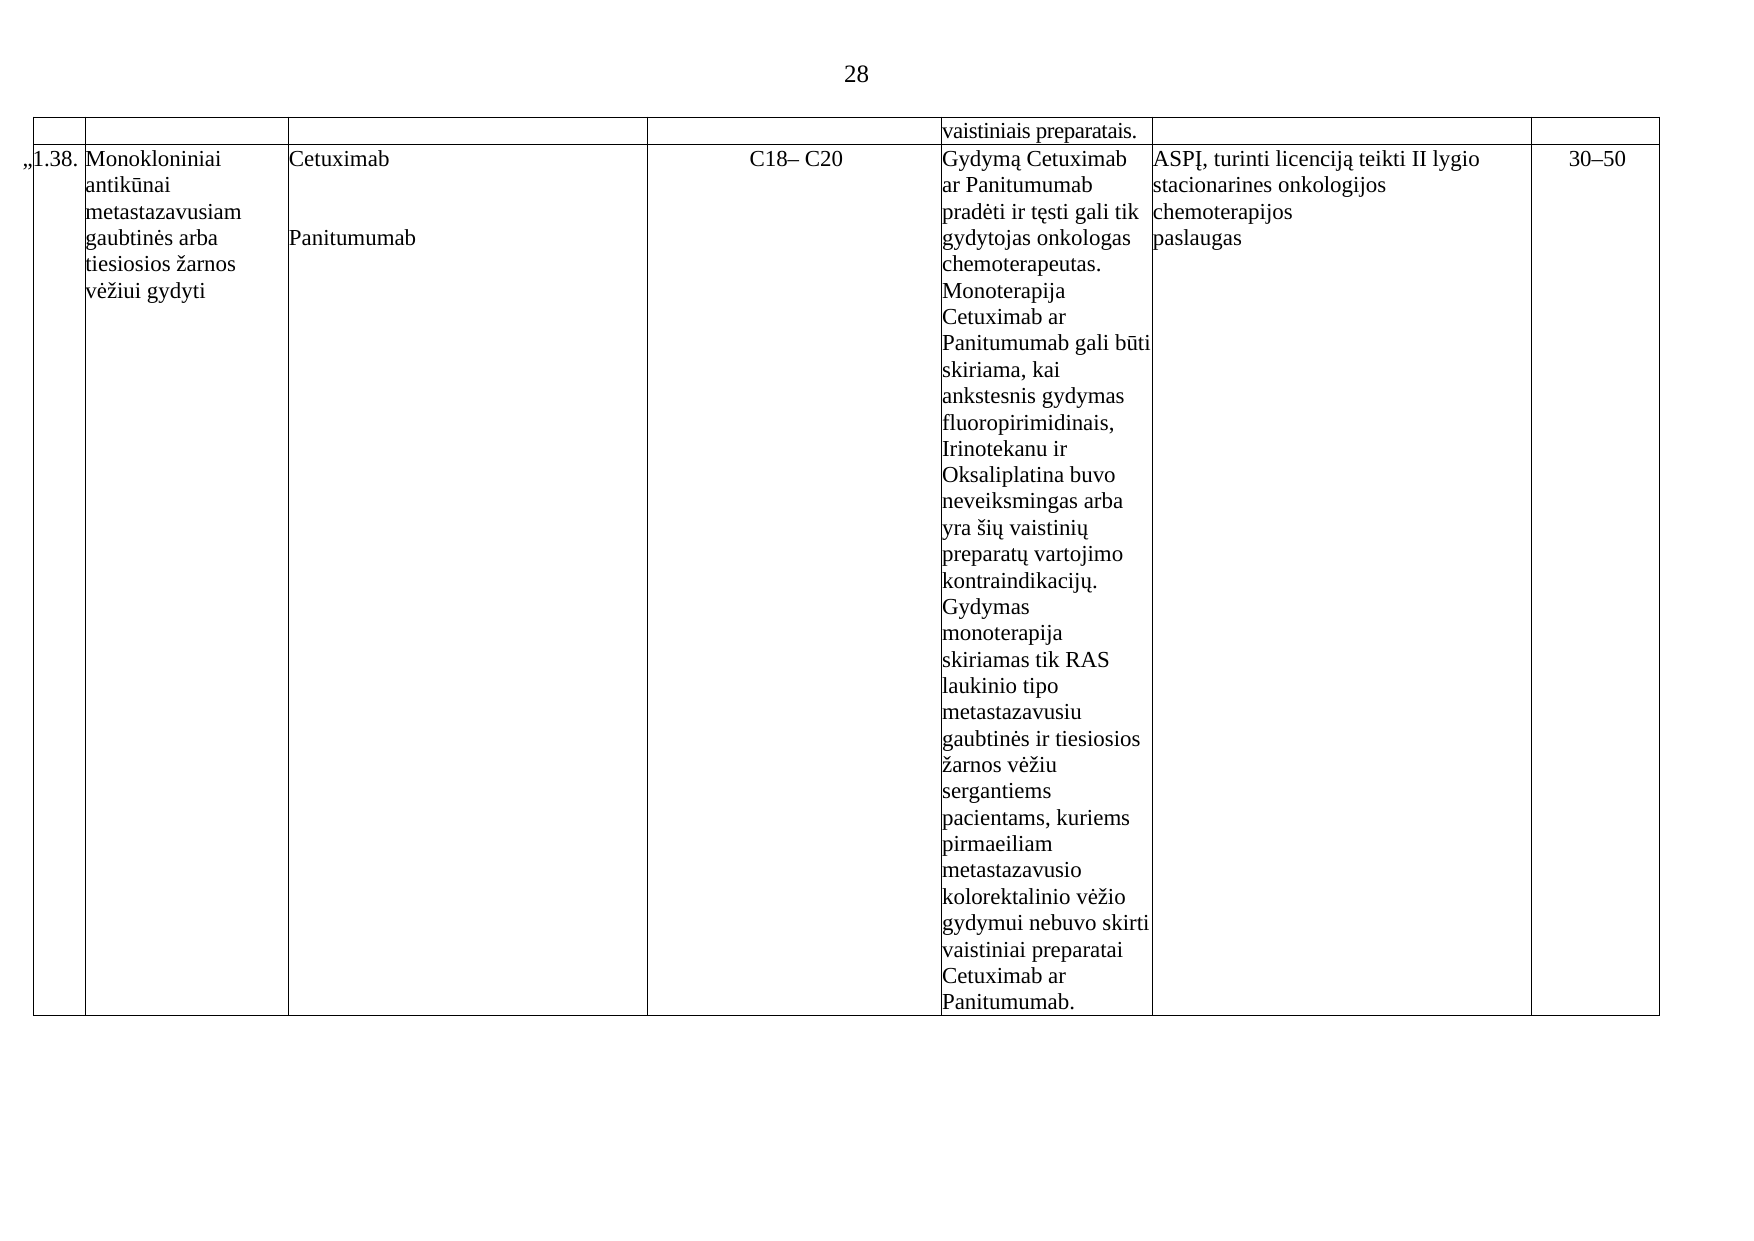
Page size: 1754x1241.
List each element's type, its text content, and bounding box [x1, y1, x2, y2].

table_cell ASPĮ, turinti licenciją teikti II lygio stacionarines onkologijos chemoterapijos paslaugas [1153, 145, 1531, 1015]
table_cell „1.37. [34, 118, 85, 144]
table_cell C18– C20 [648, 145, 941, 1015]
table_cell [289, 118, 647, 144]
table_cell Monokloniniai antikūnai metastazavusiam gaubtinės arba tiesiosios žarnos vėžiui gydyti [86, 145, 288, 1015]
table_cell 30–50 [1532, 145, 1659, 1015]
table_cell „1.38. [34, 145, 85, 1015]
table_cell vaistiniais preparatais. [942, 118, 1152, 144]
table_cell [1532, 118, 1659, 144]
table_cell Gydymą Cetuximab ar Panitumumab pradėti ir tęsti gali tik gydytojas onkologas chemoterapeutas. Monoterapija Cetuximab ar Panitumumab gali būti skiriama, kai ankstesnis gydymas fluoropirimidinais, Irinotekanu ir Oksaliplatina buvo neveiksmingas arba yra šių vaistinių preparatų vartojimo kontraindikacijų. Gydymas monoterapija skiriamas tik RAS laukinio tipo metastazavusiu gaubtinės ir tiesiosios žarnos vėžiu sergantiems pacientams, kuriems pirmaeiliam metastazavusio kolorektalinio vėžio gydymui nebuvo skirti vaistiniai preparatai Cetuximab ar Panitumumab. [942, 145, 1152, 1015]
table_cell [648, 118, 941, 144]
table_cell Cetuximab Panitumumab [289, 145, 647, 1015]
table_cell [86, 118, 288, 144]
table_cell [1153, 118, 1531, 144]
